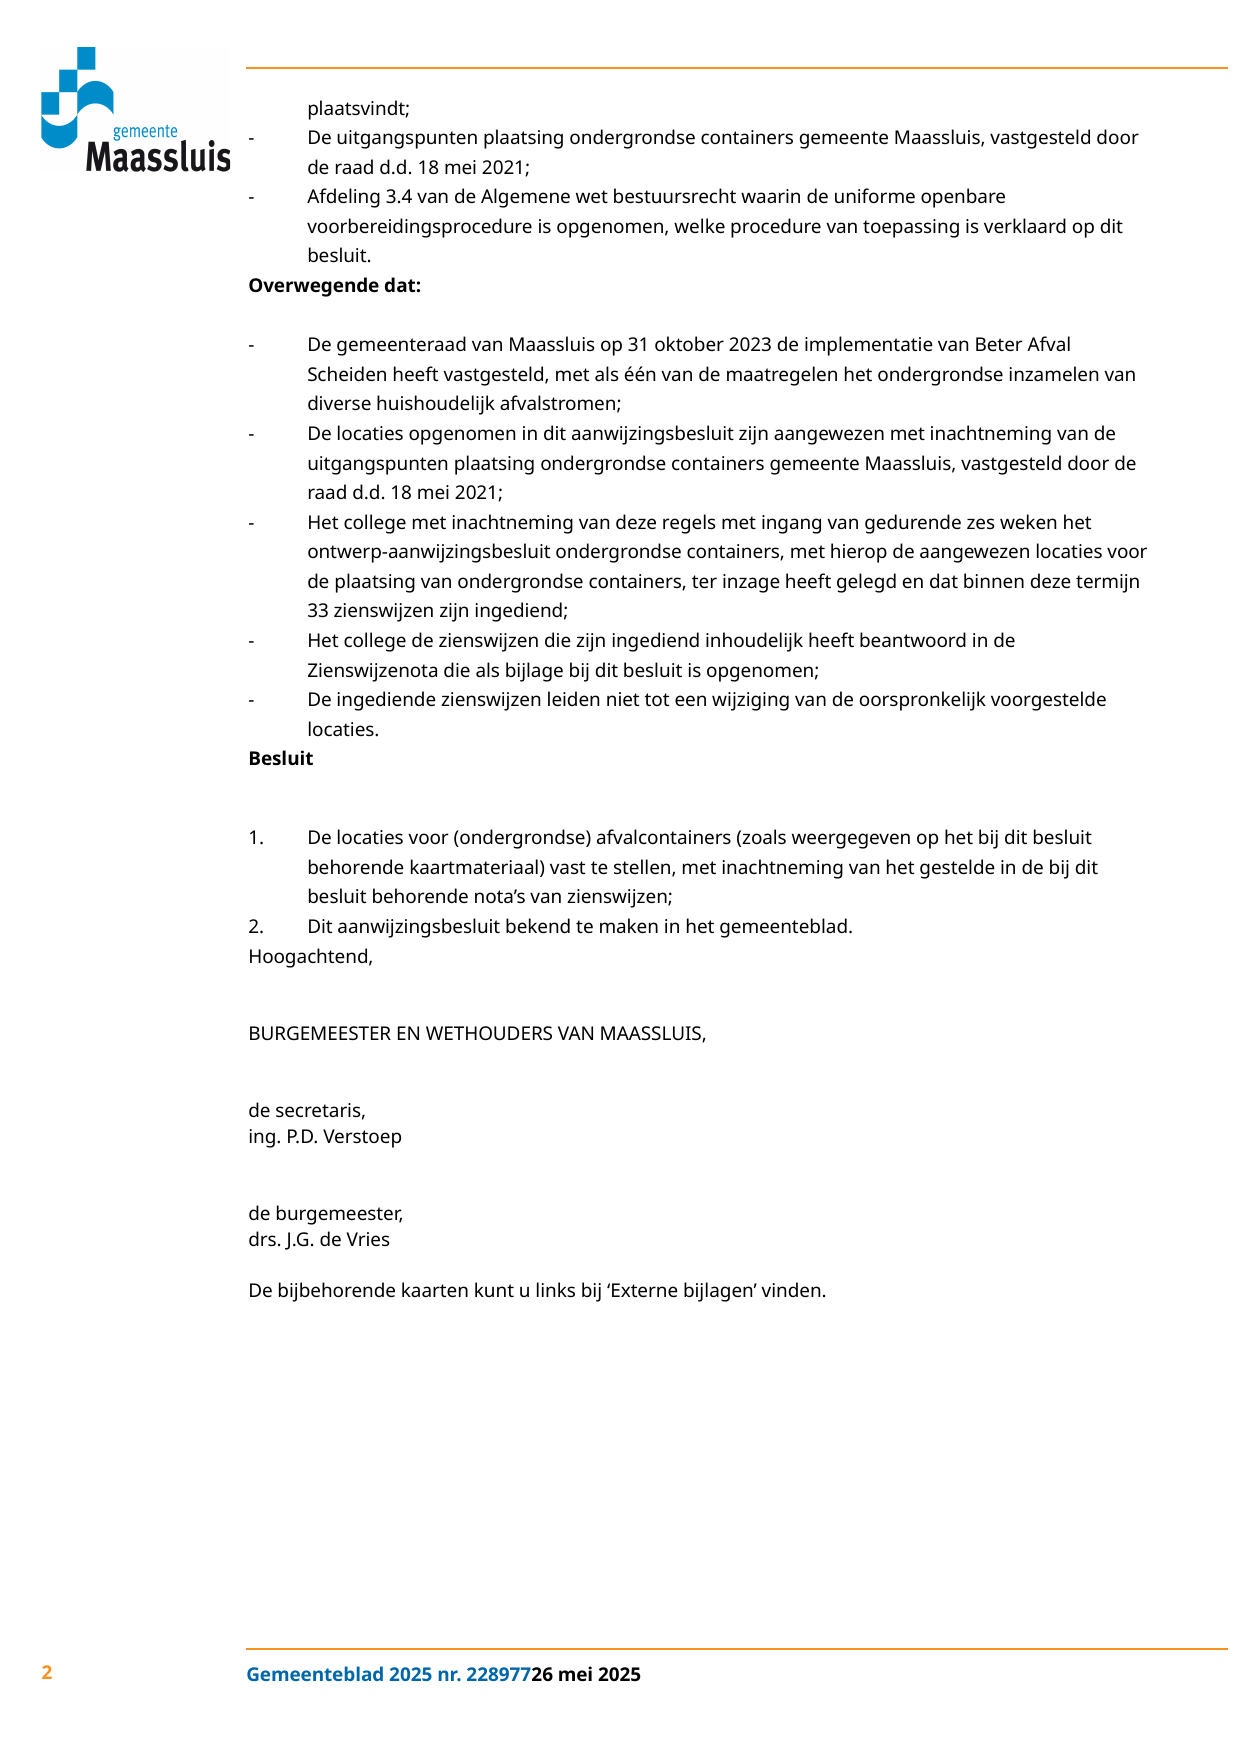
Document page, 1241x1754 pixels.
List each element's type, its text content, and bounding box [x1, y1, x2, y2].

picture [41, 47, 77, 92]
list De gemeenteraad van Maassluis op 31 oktober 2023 de implementatie van Beter Afval Scheiden heeft vastgesteld, met als één van de maatregelen het ondergrondse inzamelen van diverse huishoudelijk afvalstromen; [248, 331, 1152, 416]
text Hoogachtend, [248, 943, 1152, 968]
list plaatsvindt; [248, 95, 1152, 121]
text drs. J.G. de Vries [248, 1226, 1152, 1252]
list Afdeling 3.4 van de Algemene wet bestuursrecht waarin de uniforme openbare voorbereidingsprocedure is opgenomen, welke procedure van toepassing is verklaard op dit besluit. [248, 183, 1152, 268]
list De uitgangspunten plaatsing ondergrondse containers gemeente Maassluis, vastgesteld door de raad d.d. 18 mei 2021; [248, 124, 1152, 180]
text de secretaris, [248, 1097, 1152, 1123]
list Het college met inachtneming van deze regels met ingang van gedurende zes weken het ontwerp-aanwijzingsbesluit ondergrondse containers, met hierop de aangewezen locaties voor de plaatsing van ondergrondse containers, ter inzage heeft gelegd en dat binnen deze termijn 33 zienswijzen zijn ingediend; [248, 509, 1152, 623]
text ing. P.D. Verstoep [248, 1123, 1152, 1149]
text Overwegende dat: [248, 272, 1152, 298]
list De locaties voor (ondergrondse) afvalcontainers (zoals weergegeven op het bij dit besluit behorende kaartmateriaal) vast te stellen, met inachtneming van het gestelde in de bij dit besluit behorende nota’s van zienswijzen; [248, 824, 1152, 909]
text Besluit [248, 746, 1152, 771]
list De ingediende zienswijzen leiden niet tot een wijziging van de oorspronkelijk voorgestelde locaties. [248, 686, 1152, 742]
list Het college de zienswijzen die zijn ingediend inhoudelijk heeft beantwoord in de Zienswijzenota die als bijlage bij dit besluit is opgenomen; [248, 627, 1152, 683]
list De locaties opgenomen in dit aanwijzingsbesluit zijn aangewezen met inachtneming van de uitgangspunten plaatsing ondergrondse containers gemeente Maassluis, vastgesteld door de raad d.d. 18 mei 2021; [248, 420, 1152, 505]
picture [41, 47, 231, 172]
list Dit aanwijzingsbesluit bekend te maken in het gemeenteblad. [248, 913, 1152, 939]
text De bijbehorende kaarten kunt u links bij ‘Externe bijlagen’ vinden. [248, 1277, 1152, 1303]
text BURGEMEESTER EN WETHOUDERS VAN MAASSLUIS, [248, 1020, 1152, 1046]
text de burgemeester, [248, 1200, 1152, 1226]
